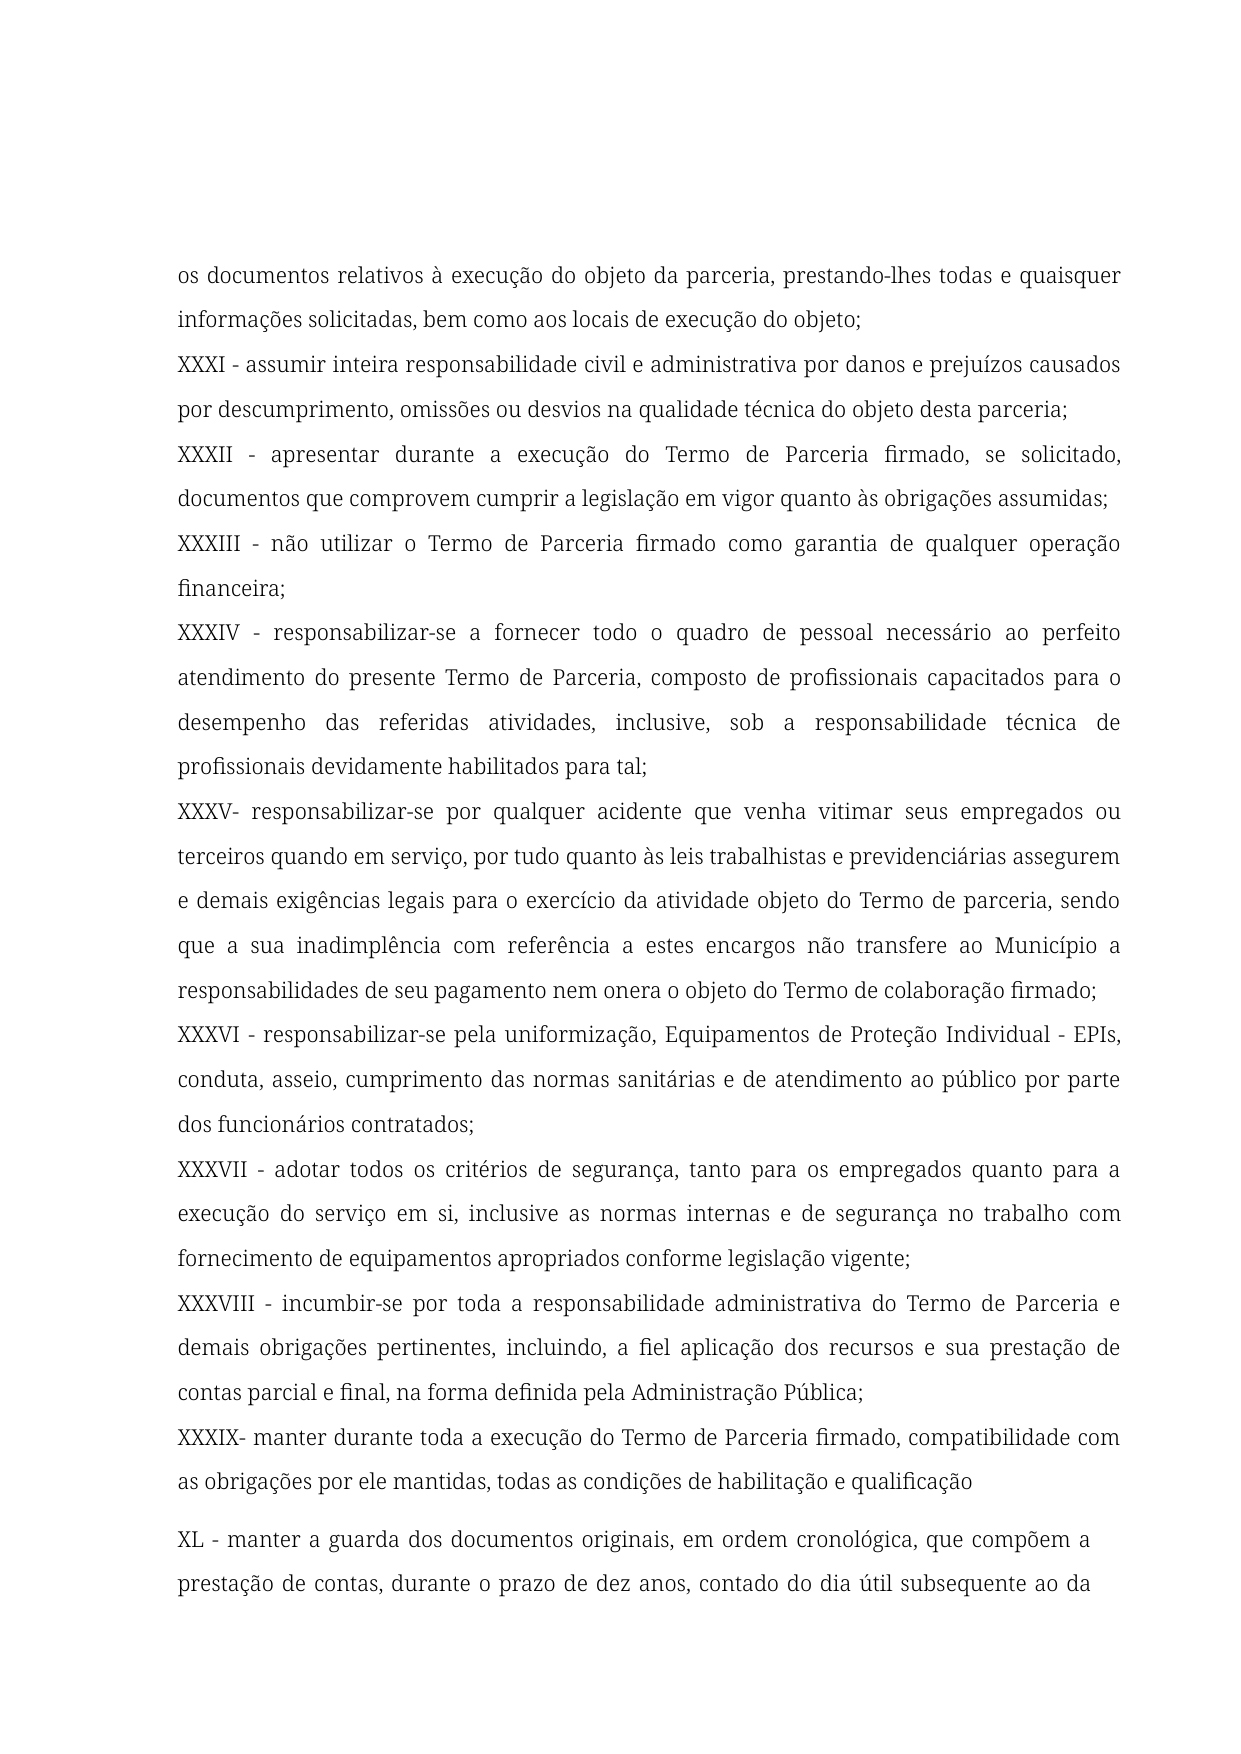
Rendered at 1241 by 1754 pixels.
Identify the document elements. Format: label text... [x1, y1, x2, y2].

text XXXVII - adotar todos os critérios de segurança, tanto para os empregados quanto para a execução do serviço em si, inclusive as normas internas e de segurança no trabalho com fornecimento de equipamentos apropriados conforme legislação vigente; [177, 1153, 1122, 1273]
text XXXIX- manter durante toda a execução do Termo de Parceria firmado, compatibilidade com as obrigações por ele mantidas, todas as condições de habilitação e qualificação [177, 1422, 1122, 1496]
text XXXI - assumir inteira responsabilidade civil e administrativa por danos e prejuízos causados por descumprimento, omissões ou desvios na qualidade técnica do objeto desta parceria; [177, 349, 1122, 424]
text XL - manter a guarda dos documentos originais, em ordem cronológica, que compõem a prestação de contas, durante o prazo de dez anos, contado do dia útil subsequente ao da [177, 1523, 1093, 1598]
text XXXIII - não utilizar o Termo de Parceria firmado como garantia de qualquer operação financeira; [177, 528, 1122, 602]
text XXXII - apresentar durante a execução do Termo de Parceria firmado, se solicitado, documentos que comprovem cumprir a legislação em vigor quanto às obrigações assumidas; [177, 438, 1122, 513]
text XXXIV - responsabilizar-se a fornecer todo o quadro de pessoal necessário ao perfeito atendimento do presente Termo de Parceria, composto de profissionais capacitados para o desempenho das referidas atividades, inclusive, sob a responsabilidade técnica de profissionais devidamente habilitados para tal; [177, 617, 1122, 781]
text XXXVIII - incumbir-se por toda a responsabilidade administrativa do Termo de Parceria e demais obrigações pertinentes, incluindo, a fiel aplicação dos recursos e sua prestação de contas parcial e final, na forma definida pela Administração Pública; [177, 1288, 1122, 1407]
text XXXVI - responsabilizar-se pela uniformização, Equipamentos de Proteção Individual - EPIs, conduta, asseio, cumprimento das normas sanitárias e de atendimento ao público por parte dos funcionários contratados; [177, 1019, 1122, 1139]
text os documentos relativos à execução do objeto da parceria, prestando-lhes todas e quaisquer informações solicitadas, bem como aos locais de execução do objeto; [177, 260, 1122, 334]
text XXXV- responsabilizar-se por qualquer acidente que venha vitimar seus empregados ou terceiros quando em serviço, por tudo quanto às leis trabalhistas e previdenciárias assegurem e demais exigências legais para o exercício da atividade objeto do Termo de parceria, sendo que a sua inadimplência com referência a estes encargos não transfere ao Município a responsabilidades de seu pagamento nem onera o objeto do Termo de colaboração firmado; [177, 796, 1122, 1004]
